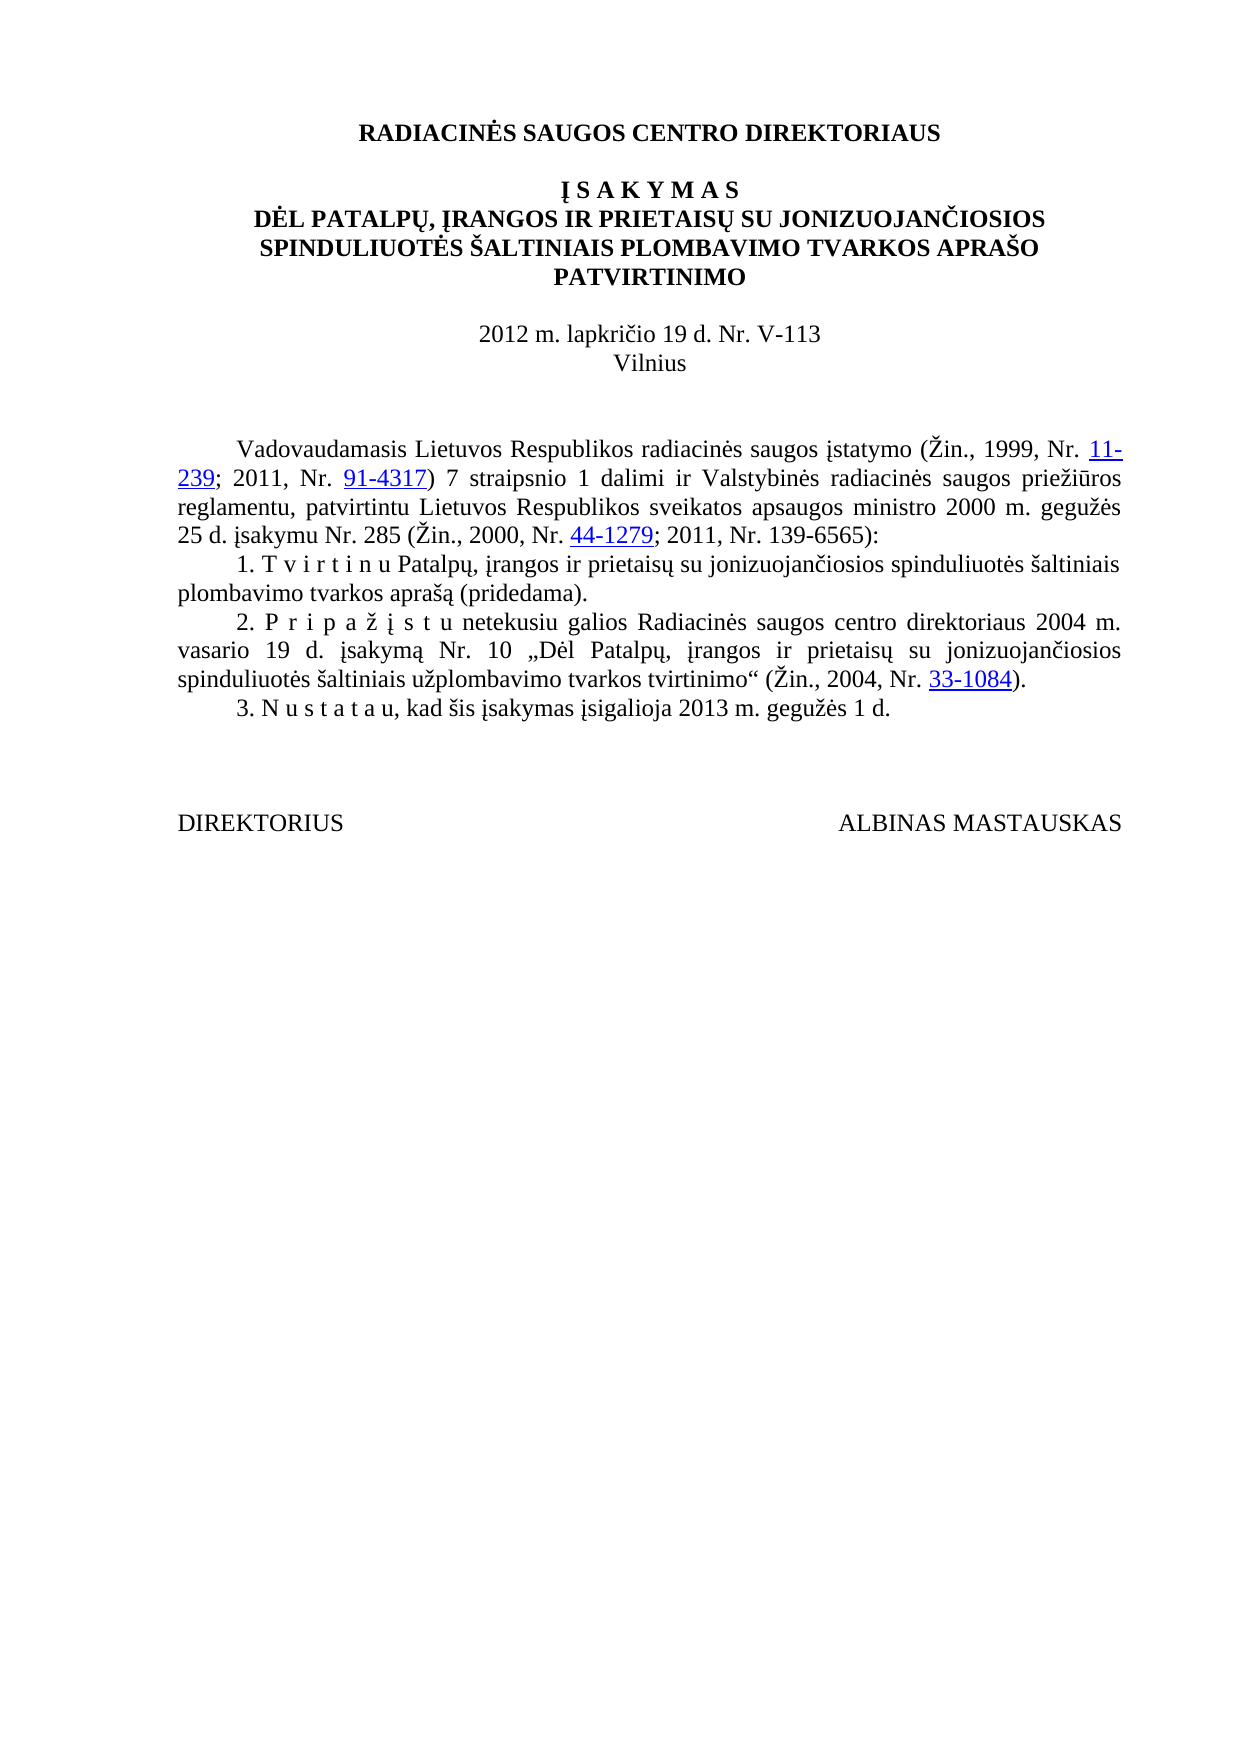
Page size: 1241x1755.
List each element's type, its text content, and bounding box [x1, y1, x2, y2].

text 2012 m. lapkričio 19 d. Nr. V-113 [177, 319, 1122, 348]
text 1. T v i r t i n u Patalpų, įrangos ir prietaisų su jonizuojančiosios spinduliuotės šaltiniais plombavimo tvarkos aprašą (pridedama). [177, 549, 1122, 607]
text Vadovaudamasis Lietuvos Respublikos radiacinės saugos įstatymo (Žin., 1999, Nr. 11-239; 2011, Nr. 91-4317) 7 straipsnio 1 dalimi ir Valstybinės radiacinės saugos priežiūros reglamentu, patvirtintu Lietuvos Respublikos sveikatos apsaugos ministro 2000 m. gegužės 25 d. įsakymu Nr. 285 (Žin., 2000, Nr. 44-1279; 2011, Nr. 139-6565): [177, 434, 1122, 549]
text 3. N u s t a t a u, kad šis įsakymas įsigalioja 2013 m. gegužės 1 d. [177, 693, 1122, 722]
text DĖL PATALPŲ, ĮRANGOS IR PRIETAISŲ SU JONIZUOJANČIOSIOS SPINDULIUOTĖS ŠALTINIAIS PLOMBAVIMO TVARKOS APRAŠO PATVIRTINIMO [177, 204, 1122, 291]
text RADIACINĖS SAUGOS CENTRO DIREKTORIAUS [177, 118, 1122, 147]
text Į S A K Y M A S [177, 176, 1122, 204]
text Direktorius Albinas Mastauskas [177, 808, 1122, 837]
text Vilnius [177, 348, 1122, 377]
text 2. P r i p a ž į s t u netekusiu galios Radiacinės saugos centro direktoriaus 2004 m. vasario 19 d. įsakymą Nr. 10 „Dėl Patalpų, įrangos ir prietaisų su jonizuojančiosios spinduliuotės šaltiniais užplombavimo tvarkos tvirtinimo“ (Žin., 2004, Nr. 33-1084). [177, 607, 1122, 693]
